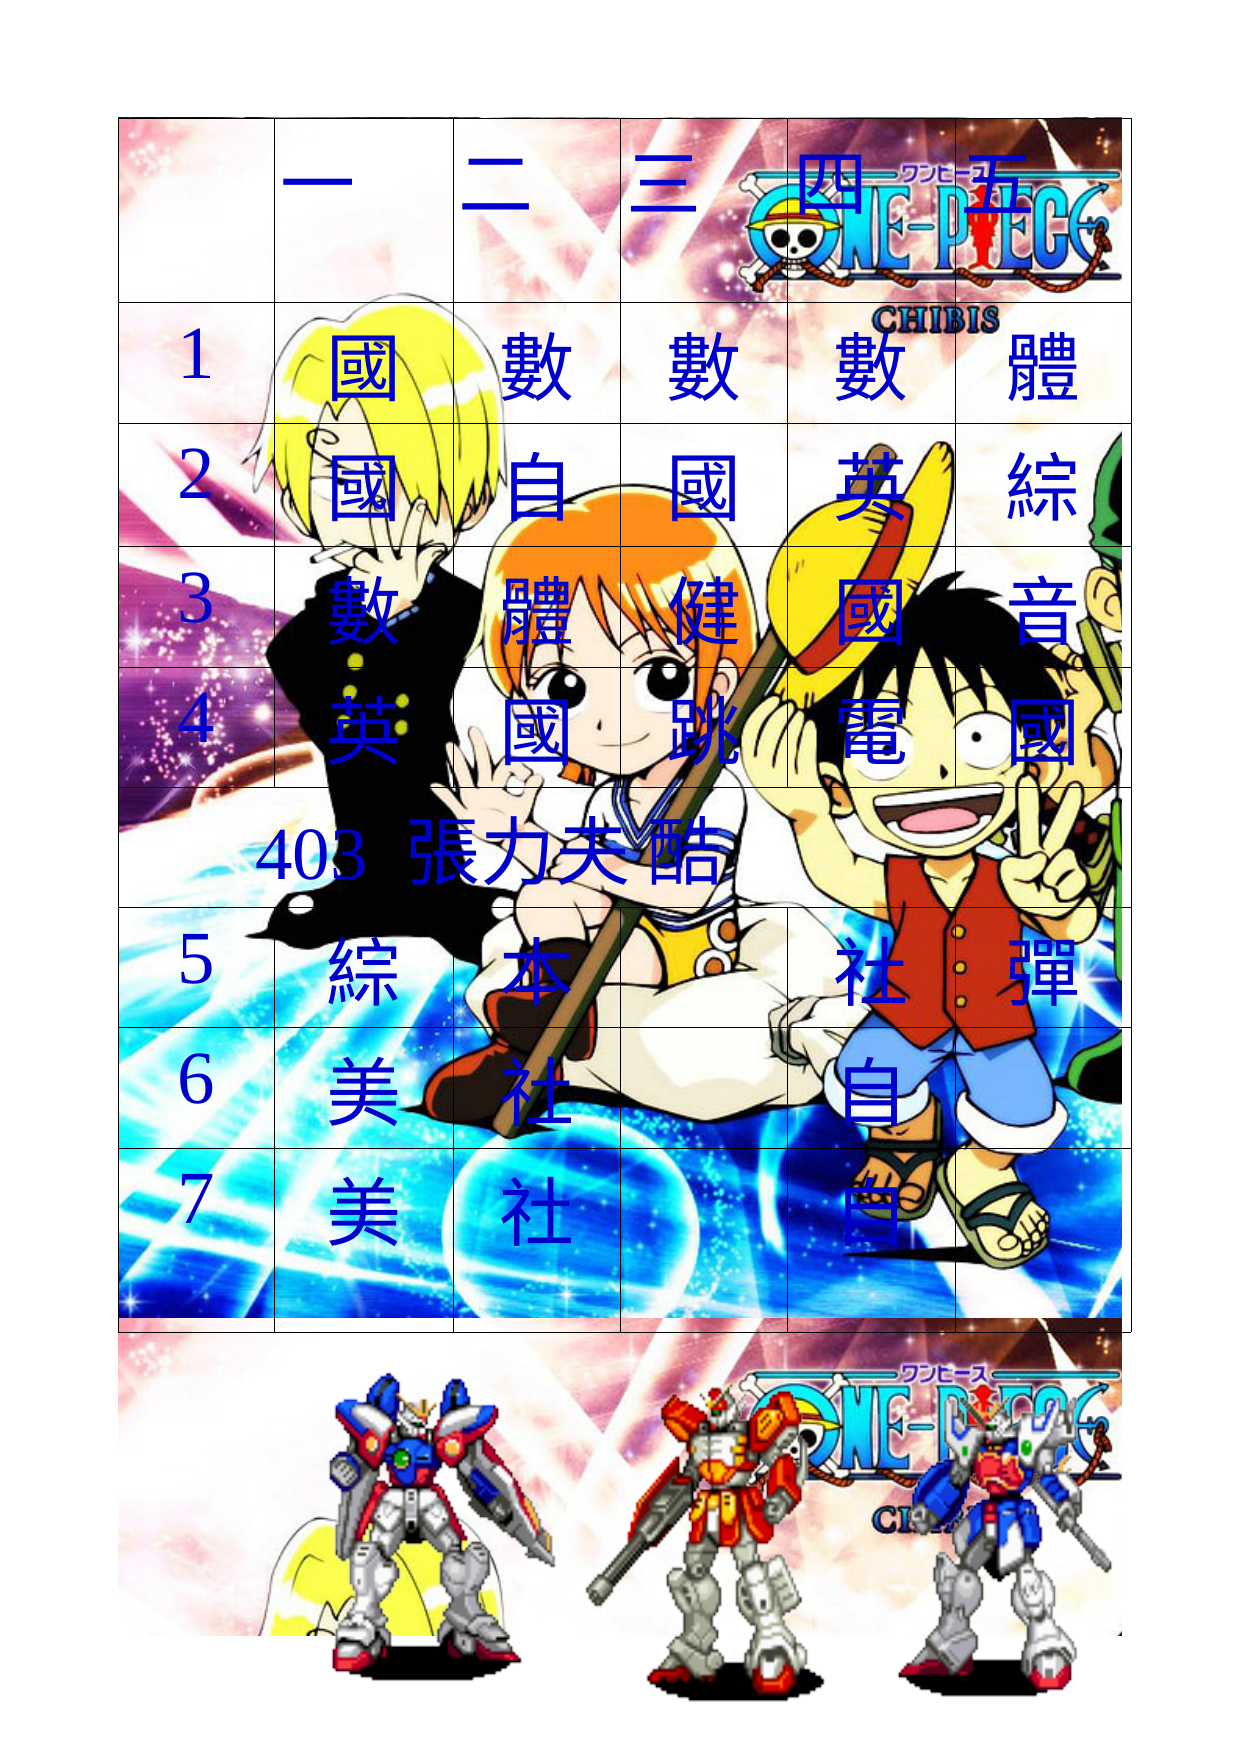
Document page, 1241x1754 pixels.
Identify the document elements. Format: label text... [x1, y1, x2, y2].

table_cell 2 [119, 424, 274, 546]
table_cell [621, 908, 787, 1027]
table_cell 國 [275, 424, 453, 546]
table_cell 自 [788, 1028, 955, 1147]
table_cell 403 張力夫 酷 [119, 788, 1131, 907]
table_cell 數 [275, 547, 453, 667]
table_cell 國 [454, 668, 620, 787]
table_cell 美 [275, 1149, 453, 1332]
table_cell 自 [454, 424, 620, 546]
table_cell 英 [788, 424, 955, 546]
table_cell 電 [788, 668, 955, 787]
table_cell 英 [275, 668, 453, 787]
table_cell 1 [119, 303, 274, 422]
table_header 四 [788, 119, 955, 302]
table_cell 5 [119, 908, 274, 1027]
table_cell 國 [621, 424, 787, 546]
table_cell 國 [788, 547, 955, 667]
table_cell 本 [454, 908, 620, 1027]
table_cell 國 [275, 303, 453, 422]
table_cell 自 [788, 1149, 955, 1332]
table_cell 3 [119, 547, 274, 667]
table_cell 社 [788, 908, 955, 1027]
table_cell 數 [788, 303, 955, 422]
table_cell 社 [454, 1149, 620, 1332]
table_cell 音 [956, 547, 1131, 667]
table_cell 美 [275, 1028, 453, 1147]
table_cell 綜 [956, 424, 1131, 546]
table_cell [956, 1028, 1131, 1147]
table_header [119, 119, 274, 302]
table_cell 健 [621, 547, 787, 667]
table_cell [621, 1149, 787, 1332]
table_header 五 [956, 119, 1131, 302]
table_cell 數 [454, 303, 620, 422]
table_cell [621, 1028, 787, 1147]
table_cell 數 [621, 303, 787, 422]
table_cell 7 [119, 1149, 274, 1332]
table_header 二 [454, 119, 620, 302]
table_cell 4 [119, 668, 274, 787]
table_header 一 [275, 119, 453, 302]
table_cell 綜 [275, 908, 453, 1027]
table_header 三 [621, 119, 787, 302]
table_cell 體 [454, 547, 620, 667]
table_cell 跳 [621, 668, 787, 787]
table_cell 社 [454, 1028, 620, 1147]
picture [118, 1333, 1150, 1722]
table_cell 體 [956, 303, 1131, 422]
table_cell 國 [956, 668, 1131, 787]
table_cell 6 [119, 1028, 274, 1147]
table_cell [956, 1149, 1131, 1332]
table_cell 彈 [956, 908, 1131, 1027]
